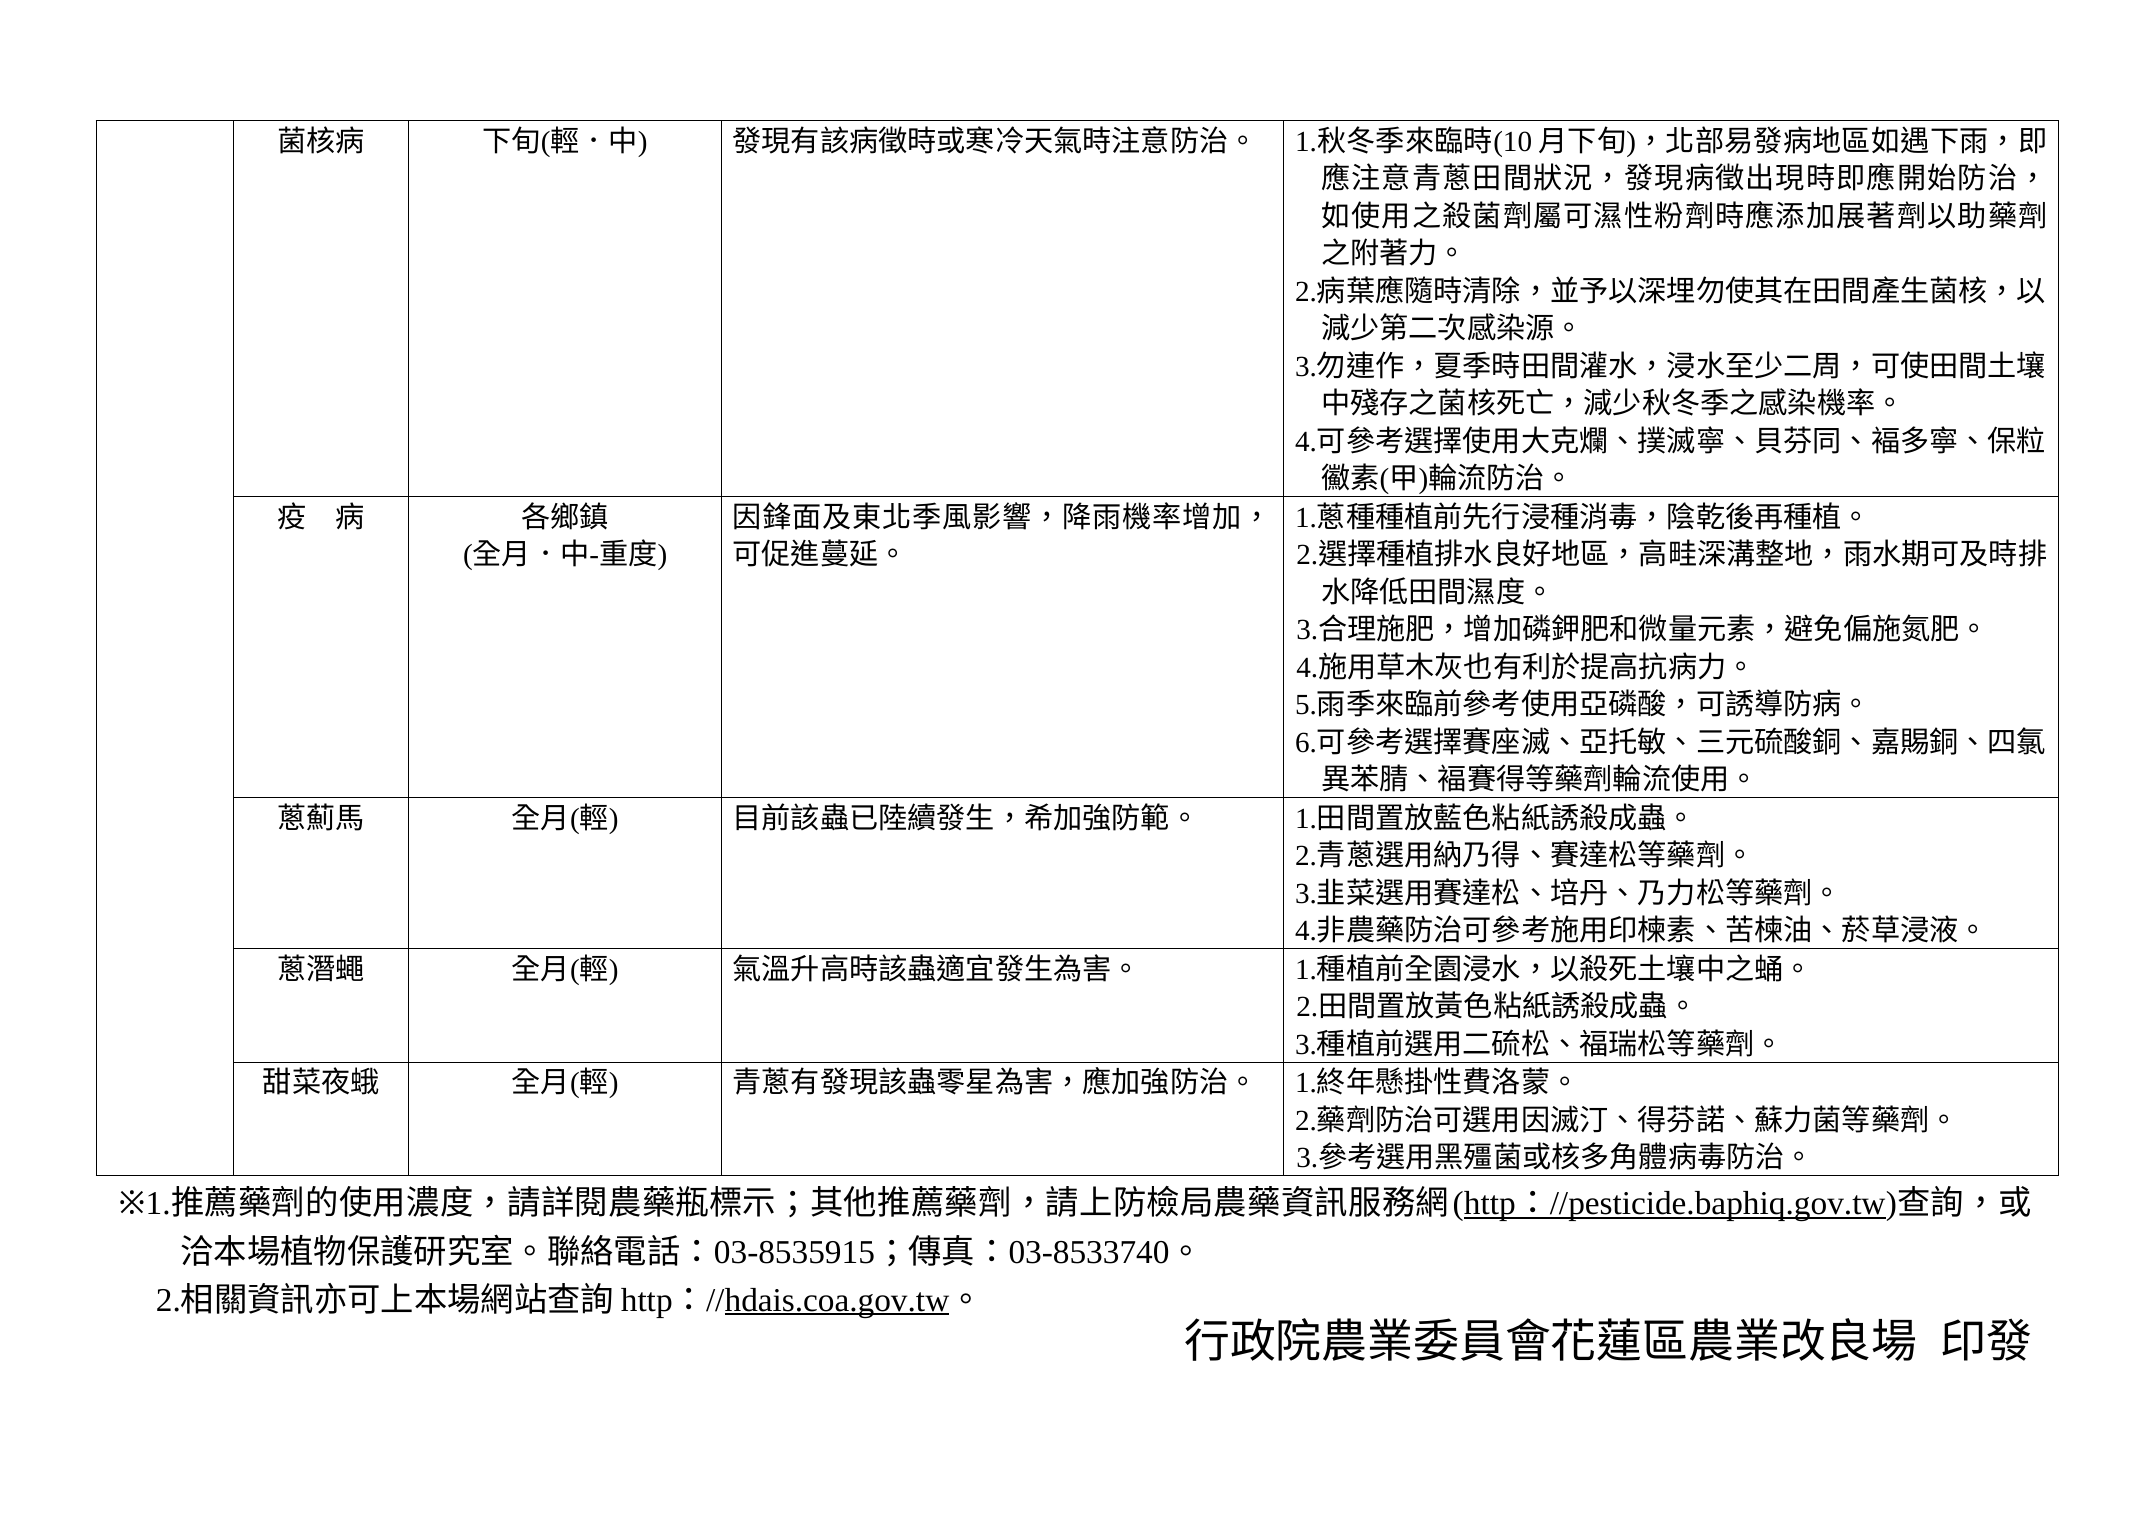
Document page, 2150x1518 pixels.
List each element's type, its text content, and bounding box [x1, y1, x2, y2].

table_cell 蔥潛蠅 [234, 949, 408, 1062]
text 行政院農業委員會花蓮區農業改良場 印發 [118, 1321, 2032, 1367]
text ※1.推薦藥劑的使用濃度，請詳閱農藥瓶標示；其他推薦藥劑，請上防檢局農藥資訊服務網(http：//pesticide.baphiq.gov.tw)查詢，或洽本場植物保護研究室。聯絡電話：03-8535915；傳真：03-8533740。 [118, 1176, 2032, 1273]
table_cell [97, 121, 233, 1175]
table_cell 因鋒面及東北季風影響，降雨機率增加，可促進蔓延。 [722, 497, 1283, 797]
table_cell 1.秋冬季來臨時(10月下旬)，北部易發病地區如遇下雨，即應注意青蔥田間狀況，發現病徵出現時即應開始防治，如使用之殺菌劑屬可濕性粉劑時應添加展著劑以助藥劑之附著力。 2.病葉應隨時清除，並予以深埋勿使其在田間產生菌核，以減少第二次感染源。 3.勿連作，夏季時田間灌水，浸水至少二周，可使田間土壤中殘存之菌核死亡，減少秋冬季之感染機率。 4.可參考選擇使用大克爛、撲滅寧、貝芬同、褔多寧、保粒鰴素(甲)輪流防治。 [1284, 121, 2058, 496]
table_cell 1.種植前全園浸水，以殺死土壤中之蛹。 2.田間置放黃色粘紙誘殺成蟲。 3.種植前選用二硫松、福瑞松等藥劑。 [1284, 949, 2058, 1062]
table_cell 各鄉鎮 (全月．中-重度) [409, 497, 721, 797]
table_cell 1.田間置放藍色粘紙誘殺成蟲。 2.青蔥選用納乃得、賽達松等藥劑。 3.韭菜選用賽達松、培丹、乃力松等藥劑。 4.非農藥防治可參考施用印楝素、苦楝油、菸草浸液。 [1284, 798, 2058, 948]
table_cell 氣溫升高時該蟲適宜發生為害。 [722, 949, 1283, 1062]
table_cell 全月(輕) [409, 1063, 721, 1175]
table_cell 甜菜夜蛾 [234, 1063, 408, 1175]
table_cell 青蔥有發現該蟲零星為害，應加強防治。 [722, 1063, 1283, 1175]
table_cell 全月(輕) [409, 949, 721, 1062]
table_cell 菌核病 [234, 121, 408, 496]
table_cell 下旬(輕．中) [409, 121, 721, 496]
table_cell 1.蔥種種植前先行浸種消毒，陰乾後再種植。 2.選擇種植排水良好地區，高畦深溝整地，雨水期可及時排水降低田間濕度。 3.合理施肥，增加磷鉀肥和微量元素，避免偏施氮肥。 4.施用草木灰也有利於提高抗病力。 5.雨季來臨前參考使用亞磷酸，可誘導防病。 6.可參考選擇賽座滅、亞托敏、三元硫酸銅、嘉賜銅、四氯異苯腈、褔賽得等藥劑輪流使用。 [1284, 497, 2058, 797]
table_cell 發現有該病徵時或寒冷天氣時注意防治。 [722, 121, 1283, 496]
table_cell 目前該蟲已陸續發生，希加強防範。 [722, 798, 1283, 948]
text 2.相關資訊亦可上本場網站查詢http：//hdais.coa.gov.tw。 [156, 1273, 2032, 1321]
table_cell 蔥薊馬 [234, 798, 408, 948]
table_cell 全月(輕) [409, 798, 721, 948]
table_cell 1.終年懸掛性費洛蒙。 2.藥劑防治可選用因滅汀、得芬諾、蘇力菌等藥劑。 3.參考選用黑殭菌或核多角體病毒防治。 [1284, 1063, 2058, 1175]
table_cell 疫 病 [234, 497, 408, 797]
